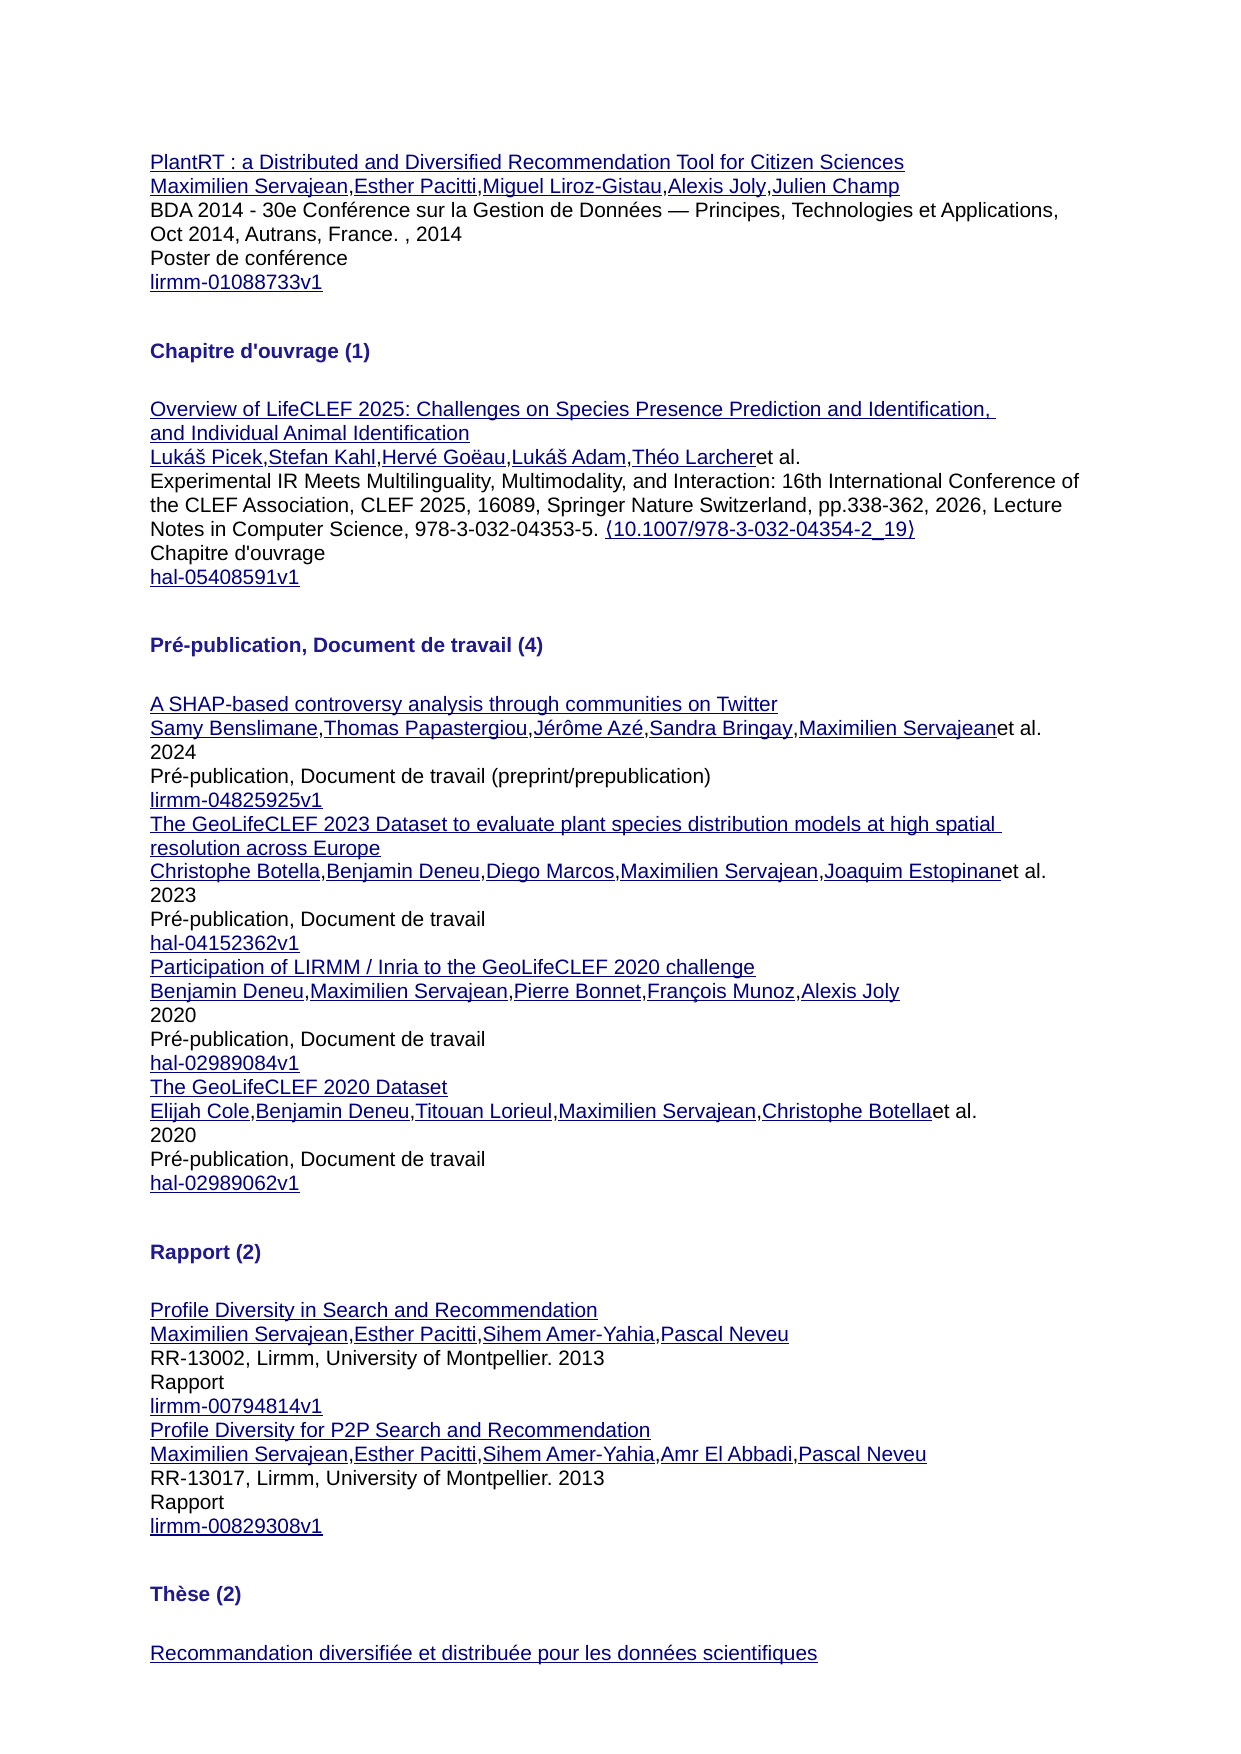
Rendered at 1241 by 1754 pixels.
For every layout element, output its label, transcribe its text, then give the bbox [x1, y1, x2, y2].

table_header A SHAP-based controversy analysis through communities on Twitter Samy Benslimane,Thomas Papastergiou,Jérôme Azé,Sandra Bringay,Maximilien Servajeanet al. 2024 Pré-publication, Document de travail (preprint/prepublication) lirmm-04825925v1 [150, 692, 1090, 811]
subtitle Rapport (2) [150, 1239, 1090, 1263]
table_cell The GeoLifeCLEF 2023 Dataset to evaluate plant species distribution models at high spatial resolution across Europe Christophe Botella,Benjamin Deneu,Diego Marcos,Maximilien Servajean,Joaquim Estopinanet al. 2023 Pré-publication, Document de travail hal-04152362v1 [150, 811, 1090, 955]
table_cell Profile Diversity for P2P Search and Recommendation Maximilien Servajean,Esther Pacitti,Sihem Amer-Yahia,Amr El Abbadi,Pascal Neveu RR-13017, Lirmm, University of Montpellier. 2013 Rapport lirmm-00829308v1 [150, 1418, 1090, 1537]
subtitle Thèse (2) [150, 1582, 1090, 1606]
subtitle Pré-publication, Document de travail (4) [150, 633, 1090, 657]
table_header Overview of LifeCLEF 2025: Challenges on Species Presence Prediction and Identification, and Individual Animal Identification Lukáš Picek,Stefan Kahl,Hervé Goëau,Lukáš Adam,Théo Larcheret al. Experimental IR Meets Multilinguality, Multimodality, and Interaction: 16th International Conference of the CLEF Association, CLEF 2025, 16089, Springer Nature Switzerland, pp.338-362, 2026, Lecture Notes in Computer Science, 978-3-032-04353-5. ⟨10.1007/978-3-032-04354-2_19⟩ Chapitre d'ouvrage hal-05408591v1 [150, 397, 1090, 588]
table_cell Participation of LIRMM / Inria to the GeoLifeCLEF 2020 challenge Benjamin Deneu,Maximilien Servajean,Pierre Bonnet,François Munoz,Alexis Joly 2020 Pré-publication, Document de travail hal-02989084v1 [150, 955, 1090, 1075]
table_header Recommandation diversifiée et distribuée pour les données scientifiques [150, 1641, 1090, 1664]
table_cell The GeoLifeCLEF 2020 Dataset Elijah Cole,Benjamin Deneu,Titouan Lorieul,Maximilien Servajean,Christophe Botellaet al. 2020 Pré-publication, Document de travail hal-02989062v1 [150, 1075, 1090, 1195]
table_header Profile Diversity in Search and Recommendation Maximilien Servajean,Esther Pacitti,Sihem Amer-Yahia,Pascal Neveu RR-13002, Lirmm, University of Montpellier. 2013 Rapport lirmm-00794814v1 [150, 1298, 1090, 1418]
subtitle Chapitre d'ouvrage (1) [150, 338, 1090, 362]
table_cell PlantRT : a Distributed and Diversified Recommendation Tool for Citizen Sciences Maximilien Servajean,Esther Pacitti,Miguel Liroz-Gistau,Alexis Joly,Julien Champ BDA 2014 - 30e Conférence sur la Gestion de Données — Principes, Technologies et Applications, Oct 2014, Autrans, France. , 2014 Poster de conférence lirmm-01088733v1 [150, 150, 1090, 294]
